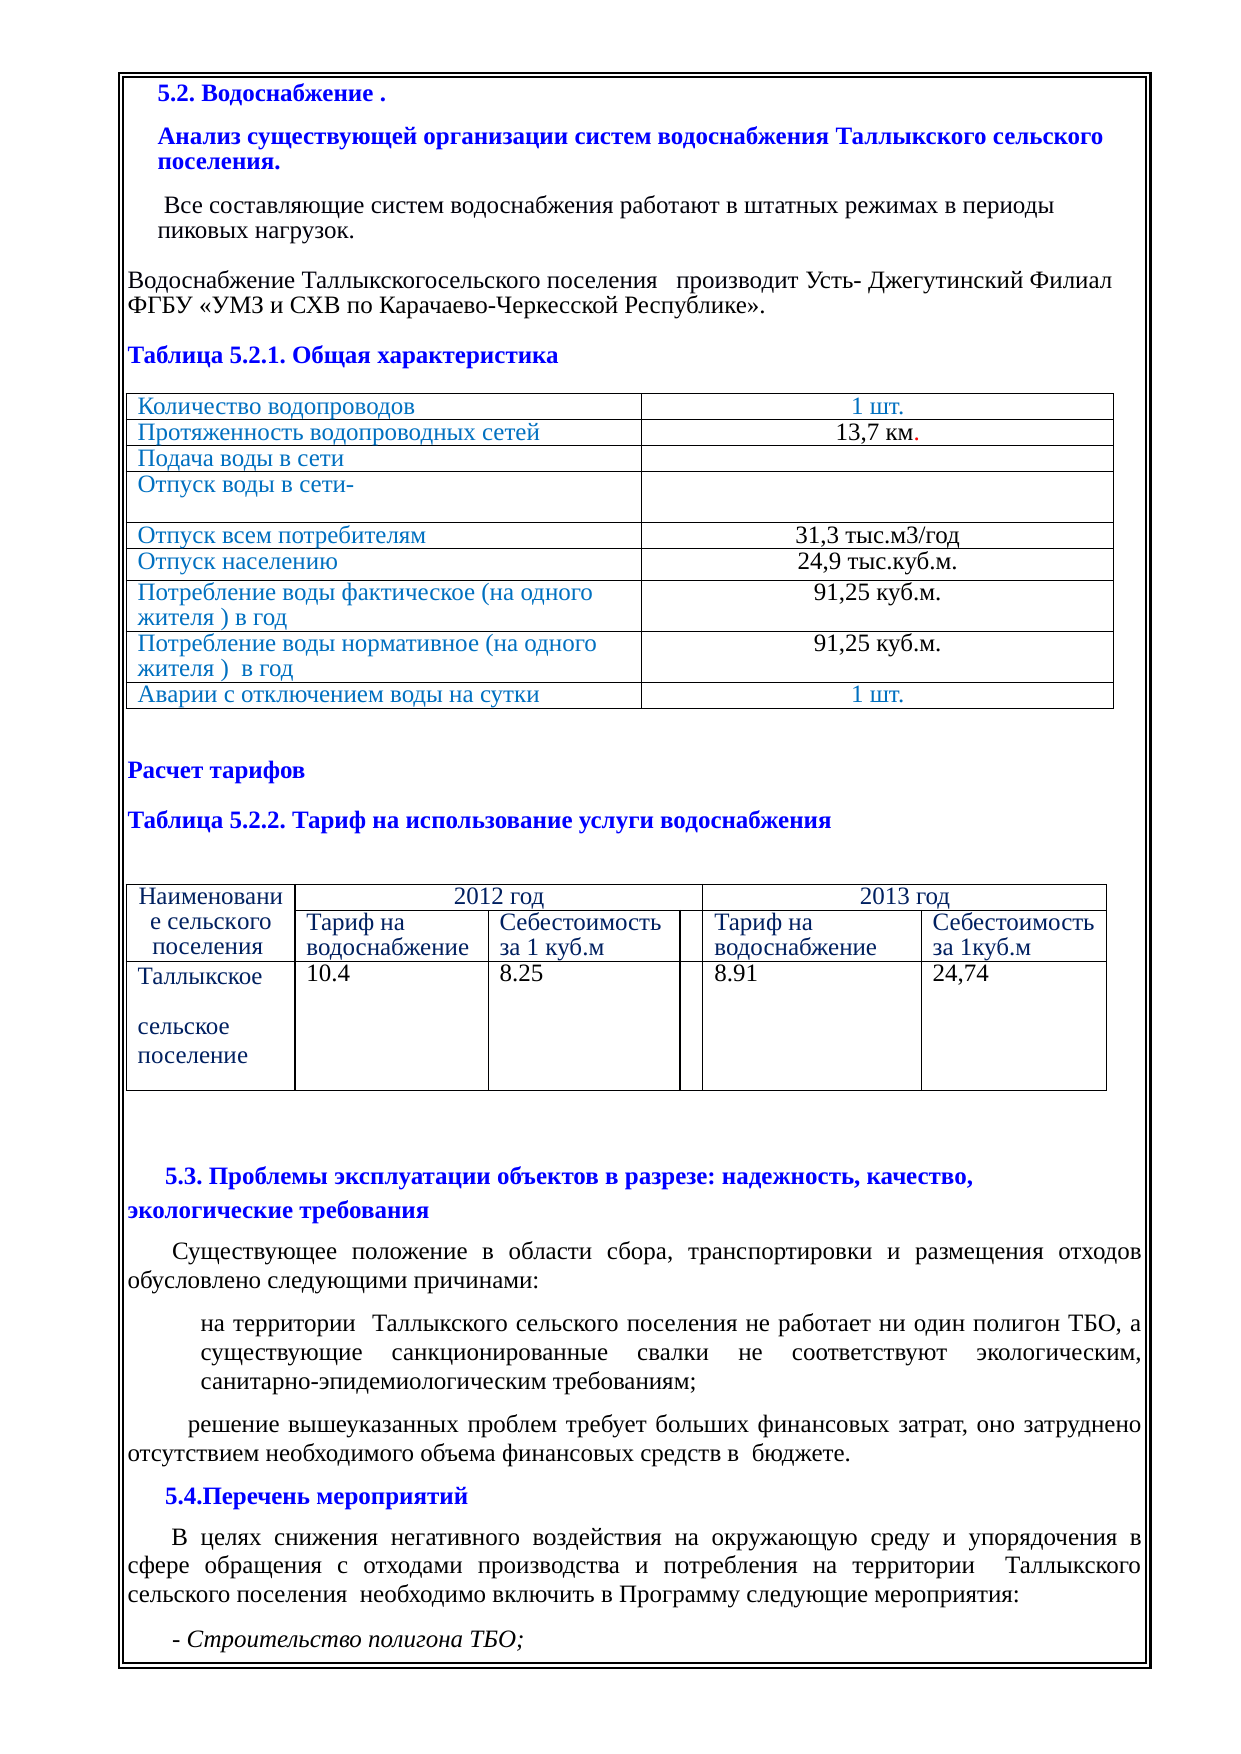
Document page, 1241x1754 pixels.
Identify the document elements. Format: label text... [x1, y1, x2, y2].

table_cell Отпуск всем потребителям [127, 523, 641, 548]
table_cell Себестоимость за 1 куб.м [489, 911, 679, 961]
text Существующее положение в области сбора, транспортировки и размещения отходов обусловлено следующими причинами: [127, 1236, 1142, 1294]
table_cell 1 шт. [642, 683, 1113, 708]
table_cell Отпуск воды в сети- [127, 472, 641, 522]
table_cell Аварии с отключением воды на сутки [127, 683, 641, 708]
table_cell 91,25 куб.м. [642, 632, 1113, 682]
table_header Наименование сельского поселения [127, 885, 294, 961]
list 5.3. Проблемы эксплуатации объектов в разрезе: надежность, качество, экологические требования [127, 1158, 1142, 1225]
table_cell 24,9 тыс.куб.м. [642, 549, 1113, 579]
table_cell Тариф на водоснабжение [703, 911, 921, 961]
text В целях снижения негативного воздействия на окружающую среду и упорядочения в сфере обращения с отходами производства и потребления на территории Таллыкского сельского поселения необходимо включить в Программу следующие мероприятия: [127, 1522, 1142, 1608]
table_cell 24,74 [922, 962, 1106, 1090]
text Водоснабжение Таллыкскогосельского поселения производит Усть- Джегутинский Филиал ФГБУ «УМЗ и СХВ по Карачаево-Черкесской Республике». [127, 268, 1142, 318]
table_cell [642, 446, 1113, 471]
table_cell Себестоимость за 1куб.м [922, 911, 1106, 961]
text Расчет тарифов [127, 759, 1142, 784]
table_cell 31,3 тыс.м3/год [642, 523, 1113, 548]
table_cell [681, 911, 702, 961]
text решение вышеуказанных проблем требует больших финансовых затрат, оно затруднено отсутствием необходимого объема финансовых средств в бюджете. [127, 1409, 1142, 1467]
table_cell Отпуск населению [127, 549, 641, 579]
table_cell [681, 962, 702, 1090]
text 5.2. Водоснабжение . [157, 81, 1142, 106]
text на территории Таллыкского сельского поселения не работает ни один полигон ТБО, а существующие санкционированные свалки не соответствуют экологическим, санитарно-эпидемиологическим требованиям; [200, 1308, 1142, 1394]
table_cell 8,91 [703, 962, 921, 1090]
table_header 2012 год [296, 885, 702, 910]
table_cell Подача воды в сети [127, 446, 641, 471]
text Таблица 5.2.2. Тариф на использование услуги водоснабжения [127, 809, 1142, 834]
table_cell 13,7 км. [642, 420, 1113, 445]
text Анализ существующей организации систем водоснабжения Таллыкского сельского поселения. [157, 124, 1142, 174]
table_cell 10,4 [296, 962, 488, 1090]
table_cell [642, 472, 1113, 522]
table_cell 8,25 [489, 962, 679, 1090]
table_cell Тариф на водоснабжение [296, 911, 488, 961]
table_cell Таллыкское сельское поселение [127, 962, 294, 1090]
text 5.4.Перечень мероприятий [127, 1481, 1142, 1510]
table_cell Потребление воды нормативное (на одного жителя ) в год [127, 632, 641, 682]
text Все составляющие систем водоснабжения работают в штатных режимах в периоды пиковых нагрузок. [157, 193, 1142, 243]
table_header 1 шт. [642, 394, 1113, 419]
table_cell 91,25 куб.м. [642, 581, 1113, 631]
text Таблица 5.2.1. Общая характеристика [127, 343, 1142, 368]
table_cell Потребление воды фактическое (на одного жителя ) в год [127, 581, 641, 631]
table_cell Протяженность водопроводных сетей [127, 420, 641, 445]
text - Строительство полигона ТБО; [172, 1624, 1142, 1653]
table_header Количество водопроводов [127, 394, 641, 419]
table_header 2013 год [703, 885, 1106, 910]
